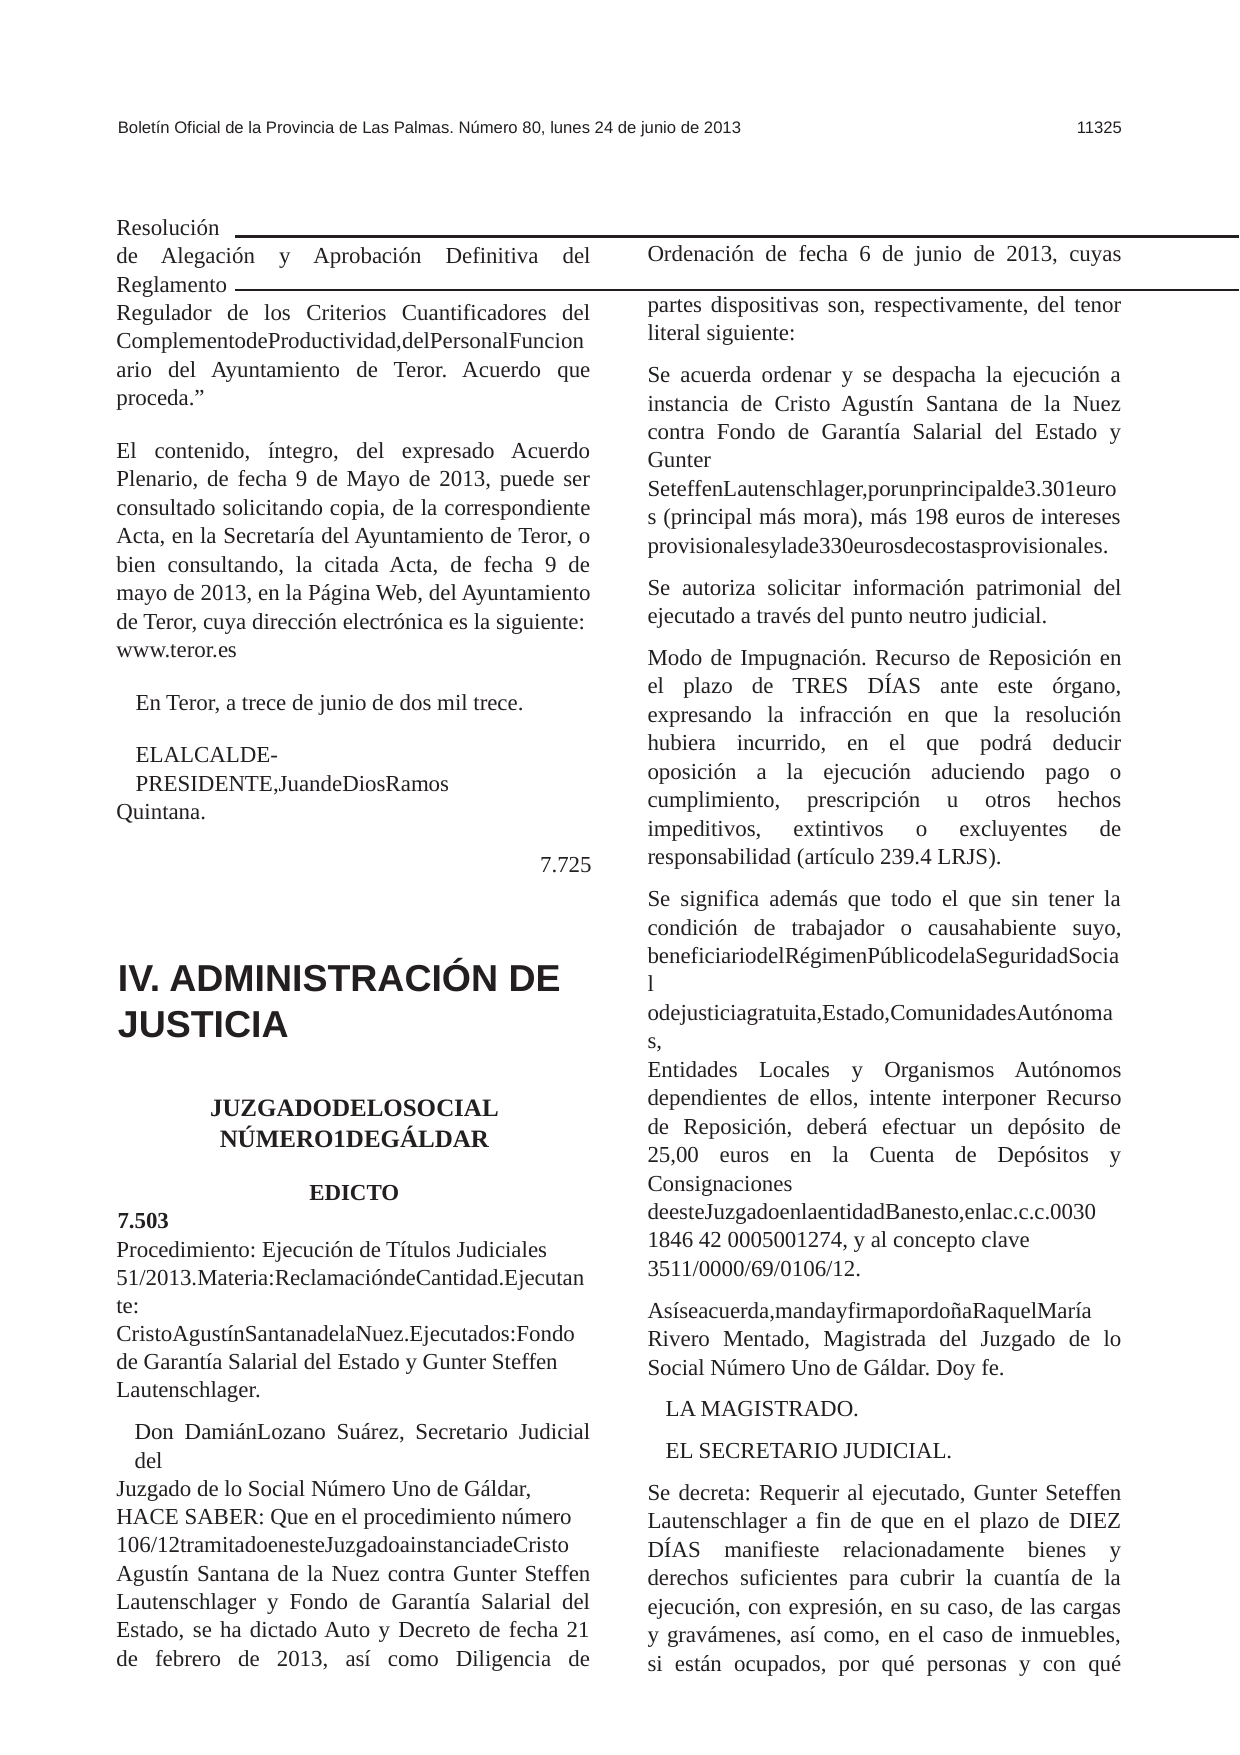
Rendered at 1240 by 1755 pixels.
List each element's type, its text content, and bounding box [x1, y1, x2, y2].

text EL SECRETARIO JUDICIAL. [665, 1437, 1122, 1464]
text El contenido, íntegro, del expresado Acuerdo Plenario, de fecha 9 de Mayo de 2013, puede ser consultado solicitando copia, de la correspondiente Acta, en la Secretaría del Ayuntamiento de Teror, o bien consultando, la citada Acta, de fecha 9 de mayo de 2013, en la Página Web, del Ayuntamiento de Teror, cuya dirección electrónica es la siguiente: [116, 437, 591, 634]
text Quintana. [116, 798, 591, 825]
text SeteffenLautenschlager,porunprincipalde3.301euros (principal más mora), más 198 euros de intereses provisionalesylade330eurosdecostasprovisionales. [647, 475, 1122, 558]
text ELALCALDE-PRESIDENTE,JuandeDiosRamos [135, 742, 591, 796]
text Entidades Locales y Organismos Autónomos dependientes de ellos, intente interponer Recurso de Reposición, deberá efectuar un depósito de 25,00 euros en la Cuenta de Depósitos y Consignaciones deesteJuzgadoenlaentidadBanesto,enlac.c.c.0030 1846 42 0005001274, y al concepto clave [647, 1056, 1122, 1253]
text Agustín Santana de la Nuez contra Gunter Steffen Lautenschlager y Fondo de Garantía Salarial del Estado, se ha dictado Auto y Decreto de fecha 21 de febrero de 2013, así como Diligencia de [116, 1559, 591, 1671]
text Juzgado de lo Social Número Uno de Gáldar, HACE SABER: Que en el procedimiento número 106/12tramitadoenesteJuzgadoainstanciadeCristo [116, 1475, 591, 1558]
text partes dispositivas son, respectivamente, del tenor literal siguiente: [647, 291, 1122, 346]
text Modo de Impugnación. Recurso de Reposición en el plazo de TRES DÍAS ante este órgano, expresando la infracción en que la resolución hubiera incurrido, en el que podrá deducir oposición a la ejecución aduciendo pago o cumplimiento, prescripción u otros hechos impeditivos, extintivos o excluyentes de responsabilidad (artículo 239.4 LRJS). [647, 644, 1122, 869]
text Se acuerda ordenar y se despacha la ejecución a instancia de Cristo Agustín Santana de la Nuez contra Fondo de Garantía Salarial del Estado y Gunter [647, 361, 1122, 473]
text Asíseacuerda,mandayfirmapordoñaRaquelMaría Rivero Mentado, Magistrada del Juzgado de lo Social Número Uno de Gáldar. Doy fe. [647, 1297, 1122, 1380]
text Procedimiento: Ejecución de Títulos Judiciales 51/2013.Materia:ReclamacióndeCantidad.Ejecutante: CristoAgustínSantanadelaNuez.Ejecutados:Fondo de Garantía Salarial del Estado y Gunter Steffen Lautenschlager. [116, 1236, 591, 1403]
text 3511/0000/69/0106/12. [647, 1255, 1122, 1281]
text En Teror, a trece de junio de dos mil trece. [135, 689, 591, 715]
text Resolución de Alegación y Aprobación Definitiva del Reglamento Regulador de los Criterios Cuantificadores del ComplementodeProductividad,delPersonalFuncionario del Ayuntamiento de Teror. Acuerdo que proceda.” [116, 214, 591, 411]
text www.teror.es [116, 636, 591, 662]
text Don DamiánLozano Suárez, Secretario Judicial del [134, 1418, 591, 1473]
text LA MAGISTRADO. [665, 1396, 1122, 1422]
text Se decreta: Requerir al ejecutado, Gunter Seteffen Lautenschlager a fin de que en el plazo de DIEZ DÍAS manifieste relacionadamente bienes y derechos suficientes para cubrir la cuantía de la ejecución, con expresión, en su caso, de las cargas y gravámenes, así como, en el caso de inmuebles, si están ocupados, por qué personas y con qué [647, 1479, 1122, 1676]
text 7.725 [118, 851, 591, 877]
text Se autoriza solicitar información patrimonial del ejecutado a través del punto neutro judicial. [647, 574, 1122, 628]
subtitle JUZGADODELOSOCIAL NÚMERO1DEGÁLDAR [118, 1093, 591, 1152]
text [647, 214, 1122, 235]
subtitle 7.503 [117, 1208, 591, 1234]
text IV. ADMINISTRACIÓN DE JUSTICIA [118, 956, 591, 1045]
text Se significa además que todo el que sin tener la condición de trabajador o causahabiente suyo, beneficiariodelRégimenPúblicodelaSeguridadSocial odejusticiagratuita,Estado,ComunidadesAutónomas, [647, 885, 1122, 1054]
text EDICTO [118, 1179, 591, 1206]
text Ordenación de fecha 6 de junio de 2013, cuyas [647, 238, 1122, 289]
